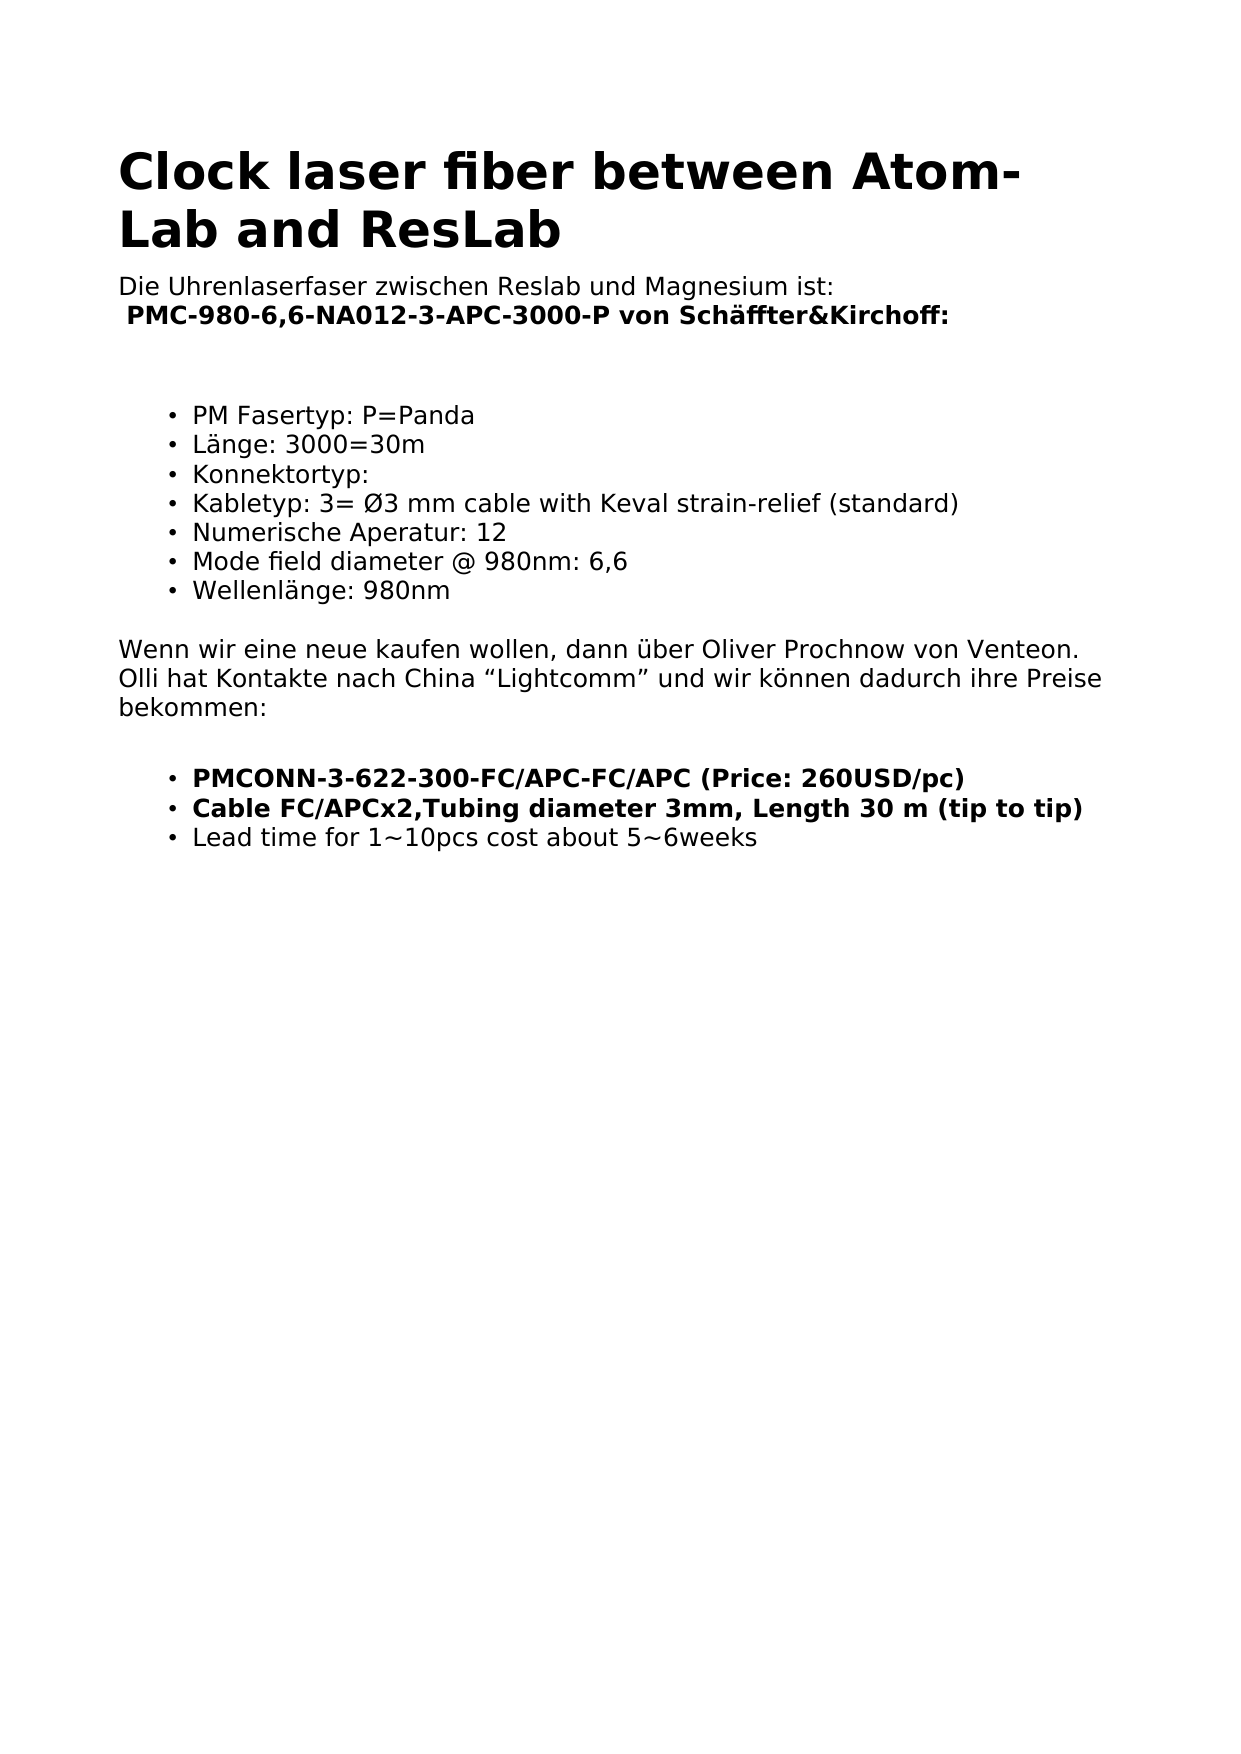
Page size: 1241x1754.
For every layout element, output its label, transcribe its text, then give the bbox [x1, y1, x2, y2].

list Konnektortyp: [177, 460, 1122, 489]
subtitle Clock laser fiber between Atom-Lab and ResLab [118, 143, 1122, 259]
list Wellenlänge: 980nm [177, 577, 1122, 606]
list Numerische Aperatur: 12 [177, 518, 1122, 547]
list Mode field diameter @ 980nm: 6,6 [177, 547, 1122, 577]
list Länge: 3000=30m [177, 431, 1122, 460]
text Die Uhrenlaserfaser zwischen Reslab und Magnesium ist: PMC-980-6,6-NA012-3-APC-3000-P von Schäffter&Kirchoff: [118, 272, 1122, 359]
list PM Fasertyp: P=Panda [177, 402, 1122, 431]
list Cable FC/APCx2,Tubing diameter 3mm, Length 30 m (tip to tip) [177, 794, 1122, 823]
list PMCONN-3-622-300-FC/APC-FC/APC (Price: 260USD/pc) [177, 765, 1122, 794]
text Wenn wir eine neue kaufen wollen, dann über Oliver Prochnow von Venteon. Olli hat Kontakte nach China “Lightcomm” und wir können dadurch ihre Preise bekommen: [118, 635, 1122, 723]
list Kabletyp: 3= Ø3 mm cable with Keval strain-relief (standard) [177, 489, 1122, 518]
list Lead time for 1~10pcs cost about 5~6weeks [177, 823, 1122, 852]
